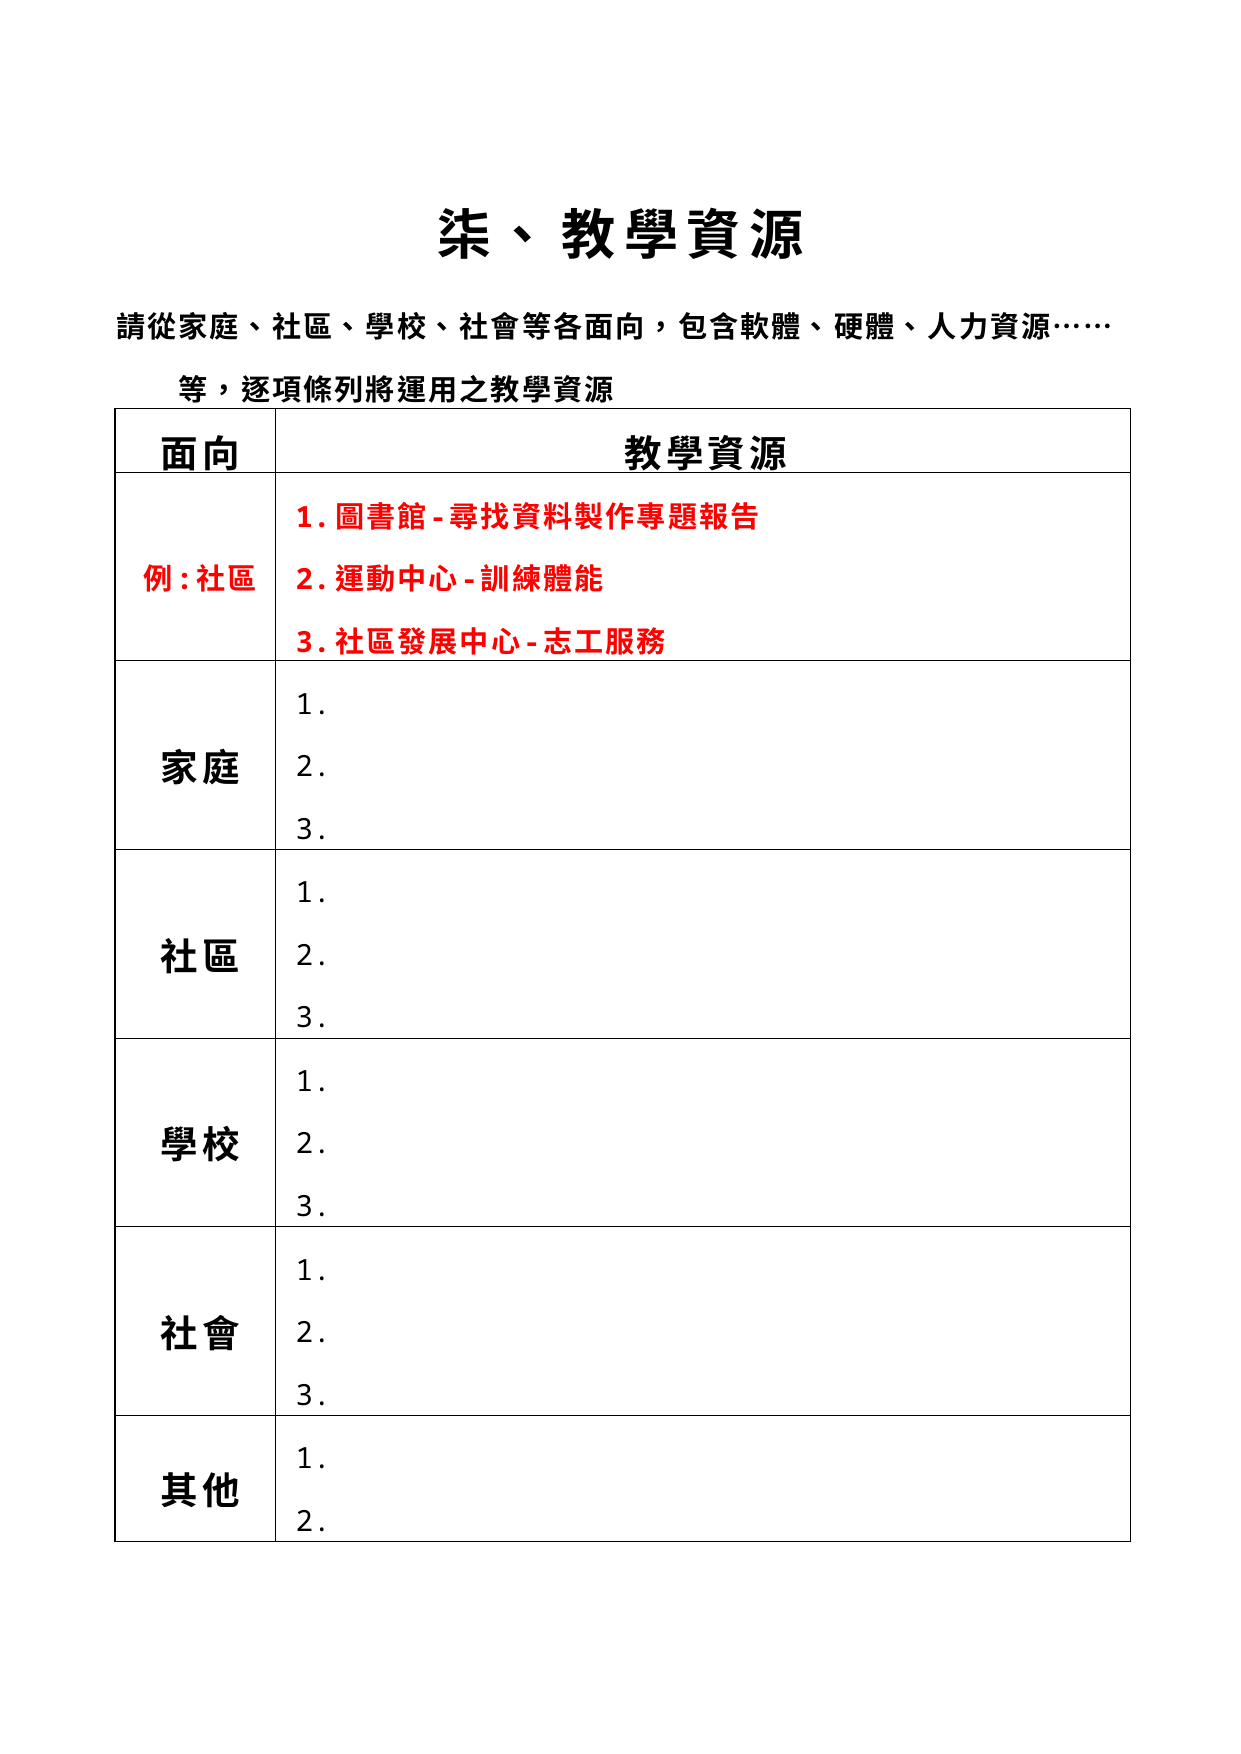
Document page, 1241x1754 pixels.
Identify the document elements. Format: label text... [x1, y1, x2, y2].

table_cell 社區 [116, 850, 275, 1037]
text 柒、教學資源 [115, 158, 1125, 283]
table_header 面向 [116, 409, 275, 472]
table_cell 1. 2. [276, 1416, 1130, 1541]
text 請從家庭、社區、學校、社會等各面向，包含軟體、硬體、人力資源……等，逐項條列將運用之教學資源 [115, 283, 1125, 408]
table_header 教學資源 [276, 409, 1130, 472]
table_cell 1. 2. 3. [276, 1039, 1130, 1226]
table_cell 1. 2. 3. [276, 661, 1130, 849]
table_cell 其他 [116, 1416, 275, 1541]
table_cell 1. 2. 3. [276, 1227, 1130, 1414]
table_cell 1.圖書館-尋找資料製作專題報告 2.運動中心-訓練體能 3.社區發展中心-志工服務 [276, 473, 1130, 660]
table_cell 例:社區 [116, 473, 275, 660]
table_cell 社會 [116, 1227, 275, 1414]
table_cell 1. 2. 3. [276, 850, 1130, 1037]
table_cell 家庭 [116, 661, 275, 849]
table_cell 學校 [116, 1039, 275, 1226]
